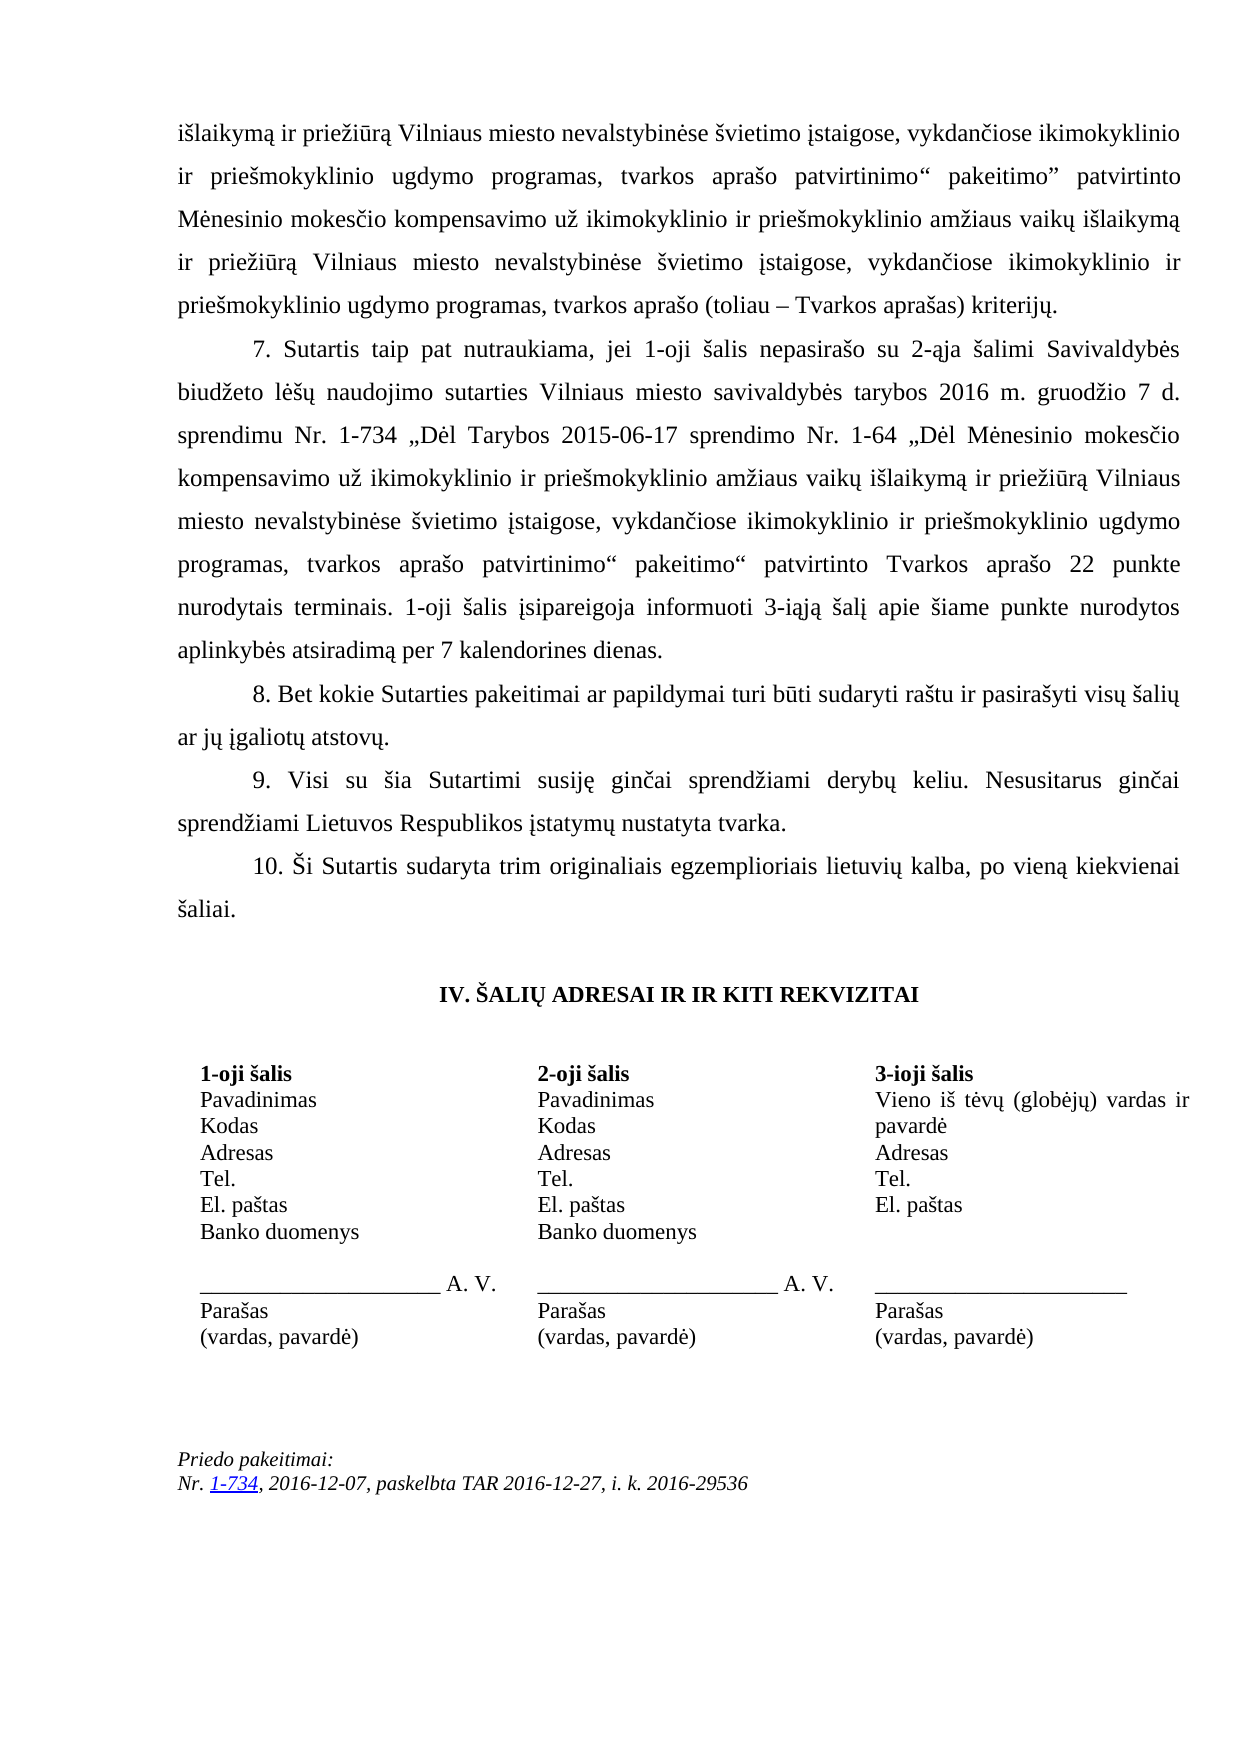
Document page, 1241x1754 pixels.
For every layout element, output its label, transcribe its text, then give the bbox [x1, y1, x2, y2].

table_header 3-ioji šalis Vieno iš tėvų (globėjų) vardas ir pavardė Adresas Tel. El. paštas [864, 1060, 1201, 1270]
text išlaikymą ir priežiūrą Vilniaus miesto nevalstybinėse švietimo įstaigose, vykdančiose ikimokyklinio ir priešmokyklinio ugdymo programas, tvarkos aprašo patvirtinimo“ pakeitimo” patvirtinto Mėnesinio mokesčio kompensavimo už ikimokyklinio ir priešmokyklinio amžiaus vaikų išlaikymą ir priežiūrą Vilniaus miesto nevalstybinėse švietimo įstaigose, vykdančiose ikimokyklinio ir priešmokyklinio ugdymo programas, tvarkos aprašo (toliau – Tvarkos aprašas) kriterijų. [177, 118, 1181, 319]
text Priedo pakeitimai: [177, 1446, 1181, 1471]
text 9. Visi su šia Sutartimi susiję ginčai sprendžiami derybų keliu. Nesusitarus ginčai sprendžiami Lietuvos Respublikos įstatymų nustatyta tvarka. [177, 765, 1181, 837]
text Nr. 1-734, 2016-12-07, paskelbta TAR 2016-12-27, i. k. 2016-29536 [177, 1471, 1181, 1494]
text IV. ŠALIŲ ADRESAI IR IR KITI REKVIZITAI [177, 981, 1181, 1007]
table_cell _____________________ A. V. Parašas (vardas, pavardė) [526, 1270, 863, 1349]
table_header 2-oji šalis Pavadinimas Kodas Adresas Tel. El. paštas Banko duomenys [526, 1060, 863, 1270]
table_cell _____________________ A. V. Parašas (vardas, pavardė) [189, 1270, 526, 1349]
table_header 1-oji šalis Pavadinimas Kodas Adresas Tel. El. paštas Banko duomenys [189, 1060, 526, 1270]
text 8. Bet kokie Sutarties pakeitimai ar papildymai turi būti sudaryti raštu ir pasirašyti visų šalių ar jų įgaliotų atstovų. [177, 679, 1181, 751]
text 7. Sutartis taip pat nutraukiama, jei 1-oji šalis nepasirašo su 2-ąja šalimi Savivaldybės biudžeto lėšų naudojimo sutarties Vilniaus miesto savivaldybės tarybos 2016 m. gruodžio 7 d. sprendimu Nr. 1-734 „Dėl Tarybos 2015-06-17 sprendimo Nr. 1-64 „Dėl Mėnesinio mokesčio kompensavimo už ikimokyklinio ir priešmokyklinio amžiaus vaikų išlaikymą ir priežiūrą Vilniaus miesto nevalstybinėse švietimo įstaigose, vykdančiose ikimokyklinio ir priešmokyklinio ugdymo programas, tvarkos aprašo patvirtinimo“ pakeitimo“ patvirtinto Tvarkos aprašo 22 punkte nurodytais terminais. 1-oji šalis įsipareigoja informuoti 3-iąją šalį apie šiame punkte nurodytos aplinkybės atsiradimą per 7 kalendorines dienas. [177, 334, 1181, 664]
text 10. Ši Sutartis sudaryta trim originaliais egzemplioriais lietuvių kalba, po vieną kiekvienai šaliai. [177, 851, 1181, 923]
table_cell ______________________ Parašas (vardas, pavardė) [864, 1270, 1201, 1349]
